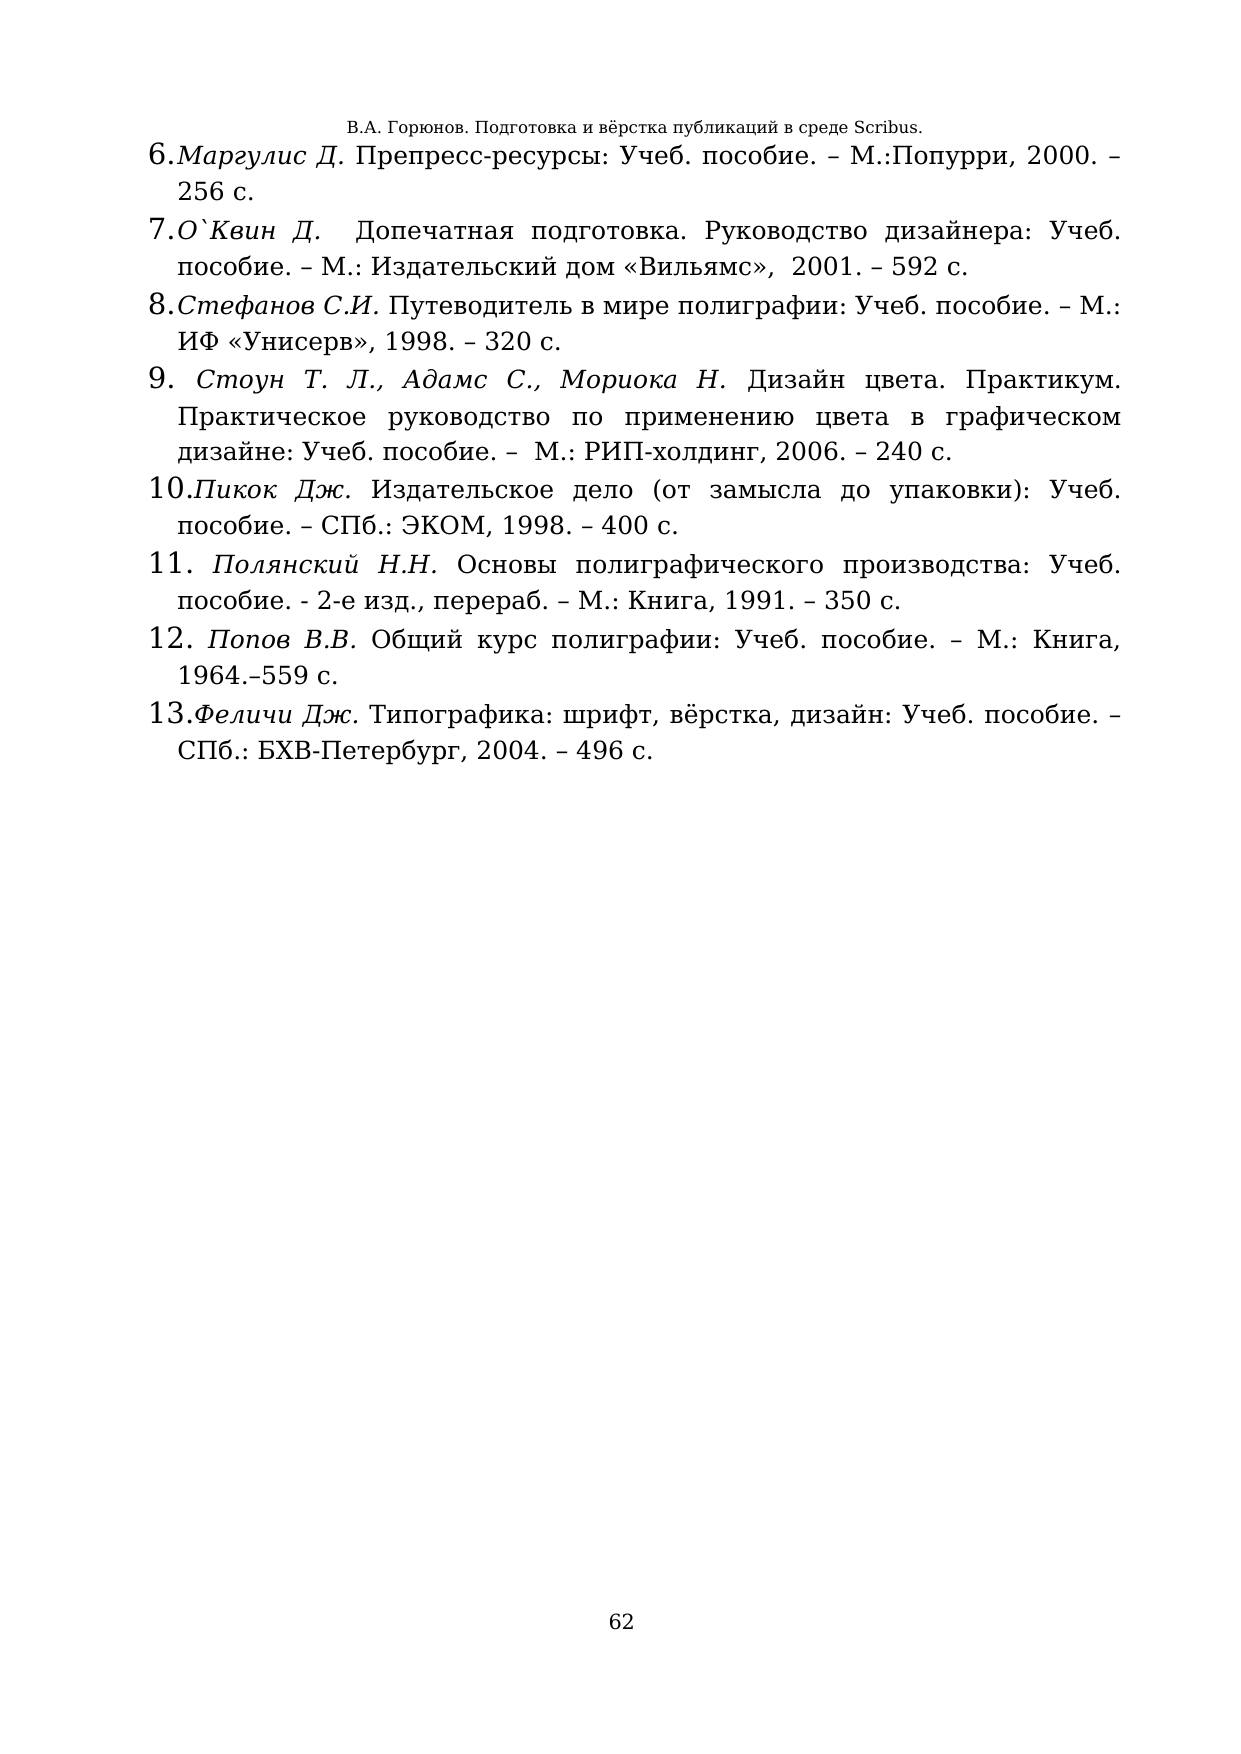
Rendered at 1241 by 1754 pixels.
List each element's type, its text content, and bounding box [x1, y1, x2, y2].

list Пикок Дж. Издательское дело (от замысла до упаковки): Учеб. пособие. – СПб.: ЭКОМ, 1998. – 400 с. [148, 472, 1122, 541]
list Маргулис Д. Препресс-ресурсы: Учеб. пособие. – М.:Попурри, 2000. – 256 с. [148, 137, 1122, 206]
list Полянский Н.Н. Основы полиграфического производства: Учеб. пособие. - 2-е изд., перераб. – М.: Книга, 1991. – 350 с. [148, 546, 1122, 615]
list Феличи Дж. Типографика: шрифт, вёрстка, дизайн: Учеб. пособие. – СПб.: БХВ-Петербург, 2004. – 496 с. [148, 696, 1122, 765]
list Стоун Т. Л., Адамс С., Мориока Н. Дизайн цвета. Практикум. Практическое руководство по применению цвета в графическом дизайне: Учеб. пособие. – М.: РИП-холдинг, 2006. – 240 с. [148, 362, 1122, 466]
list О`Квин Д. Допечатная подготовка. Руководство дизайнера: Учеб. пособие. – М.: Издательский дом «Вильямс», 2001. – 592 с. [148, 212, 1122, 281]
list Попов В.В. Общий курс полиграфии: Учеб. пособие. – М.: Книга, 1964.–559 с. [148, 621, 1122, 690]
list Стефанов С.И. Путеводитель в мире полиграфии: Учеб. пособие. – М.: ИФ «Унисерв», 1998. – 320 с. [148, 287, 1122, 356]
